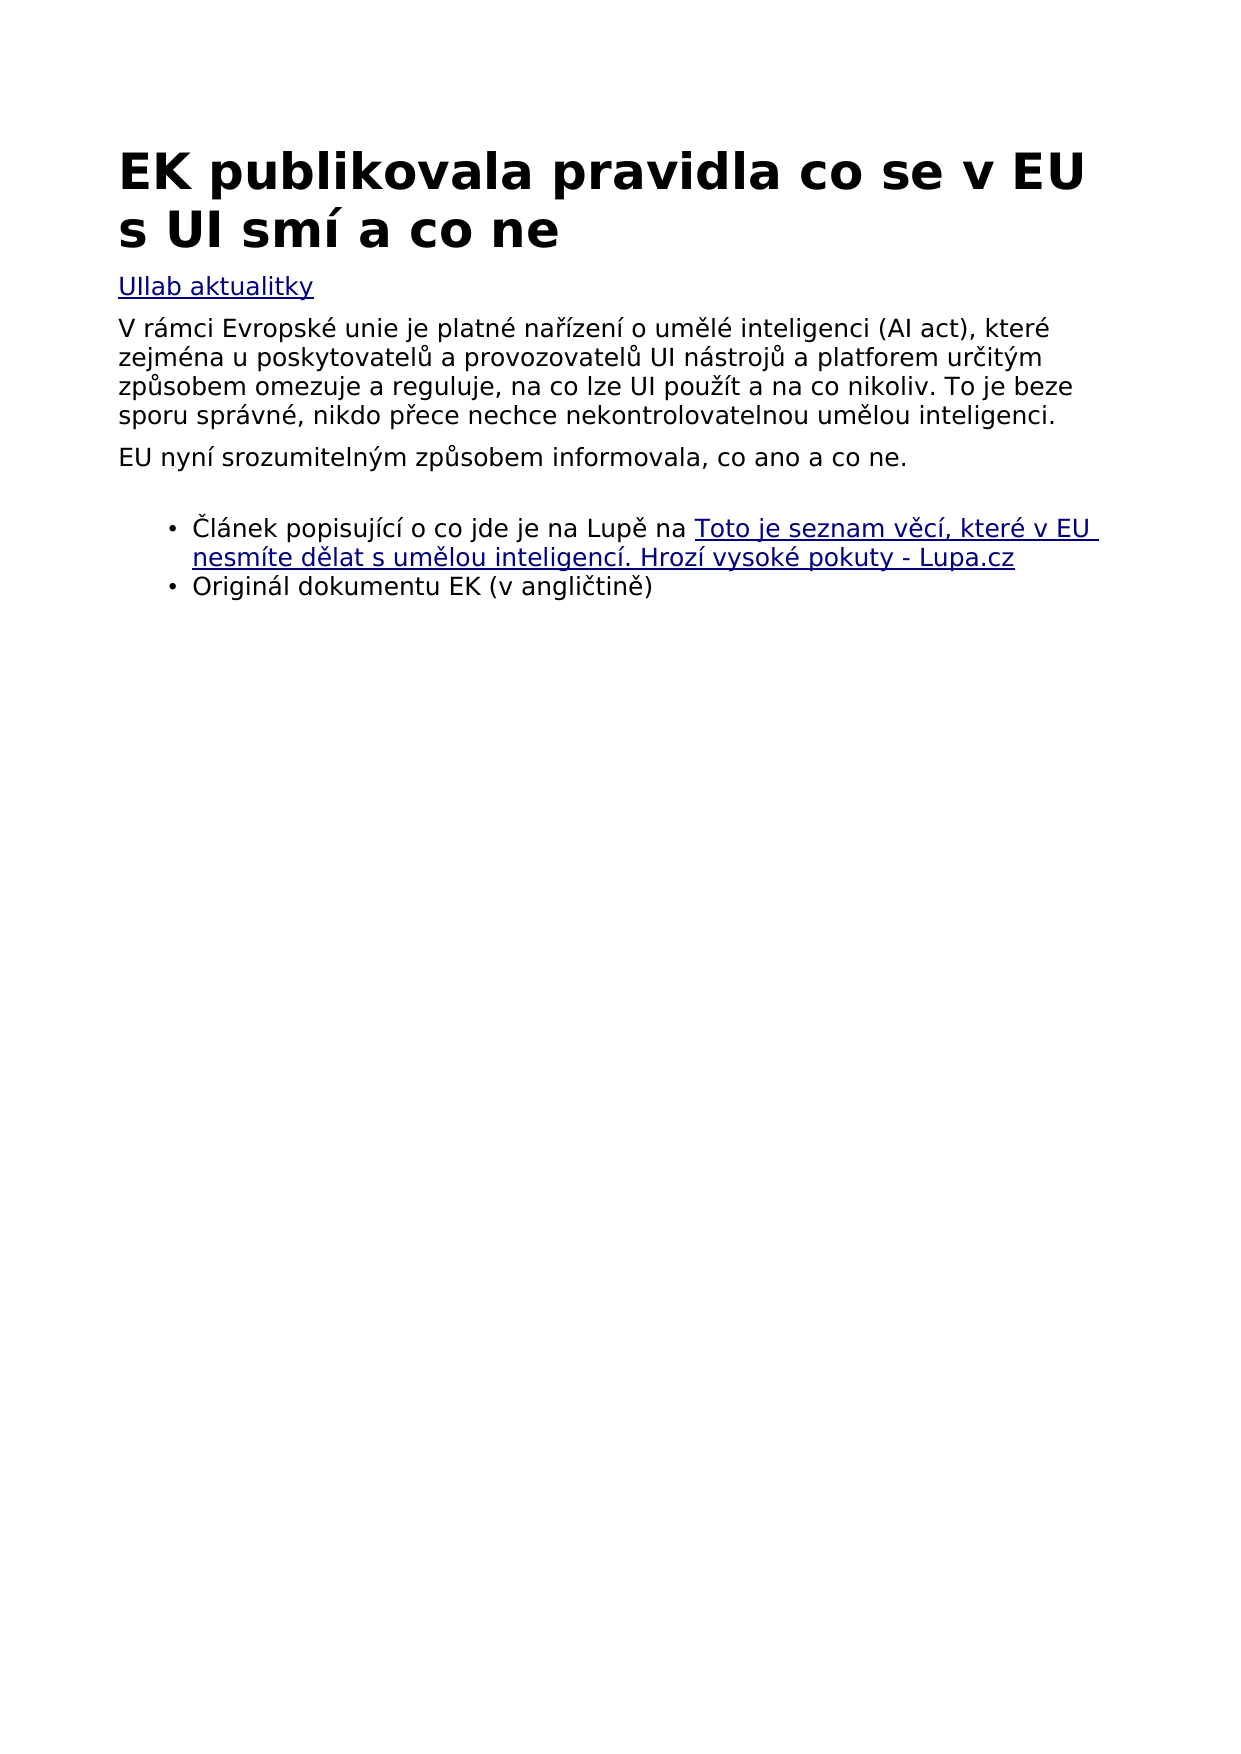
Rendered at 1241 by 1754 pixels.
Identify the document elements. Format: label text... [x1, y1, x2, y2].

list Originál dokumentu EK (v angličtině) [177, 572, 1122, 602]
list Článek popisující o co jde je na Lupě na Toto je seznam věcí, které v EU nesmíte dělat s umělou inteligencí. Hrozí vysoké pokuty - Lupa.cz [177, 514, 1122, 572]
text EU nyní srozumitelným způsobem informovala, co ano a co ne. [118, 443, 1122, 472]
subtitle EK publikovala pravidla co se v EU s UI smí a co ne [118, 143, 1122, 259]
text UIlab aktualitky [118, 272, 1122, 301]
text V rámci Evropské unie je platné nařízení o umělé inteligenci (AI act), které zejména u poskytovatelů a provozovatelů UI nástrojů a platforem určitým způsobem omezuje a reguluje, na co lze UI použít a na co nikoliv. To je beze sporu správné, nikdo přece nechce nekontrolovatelnou umělou inteligenci. [118, 314, 1122, 430]
